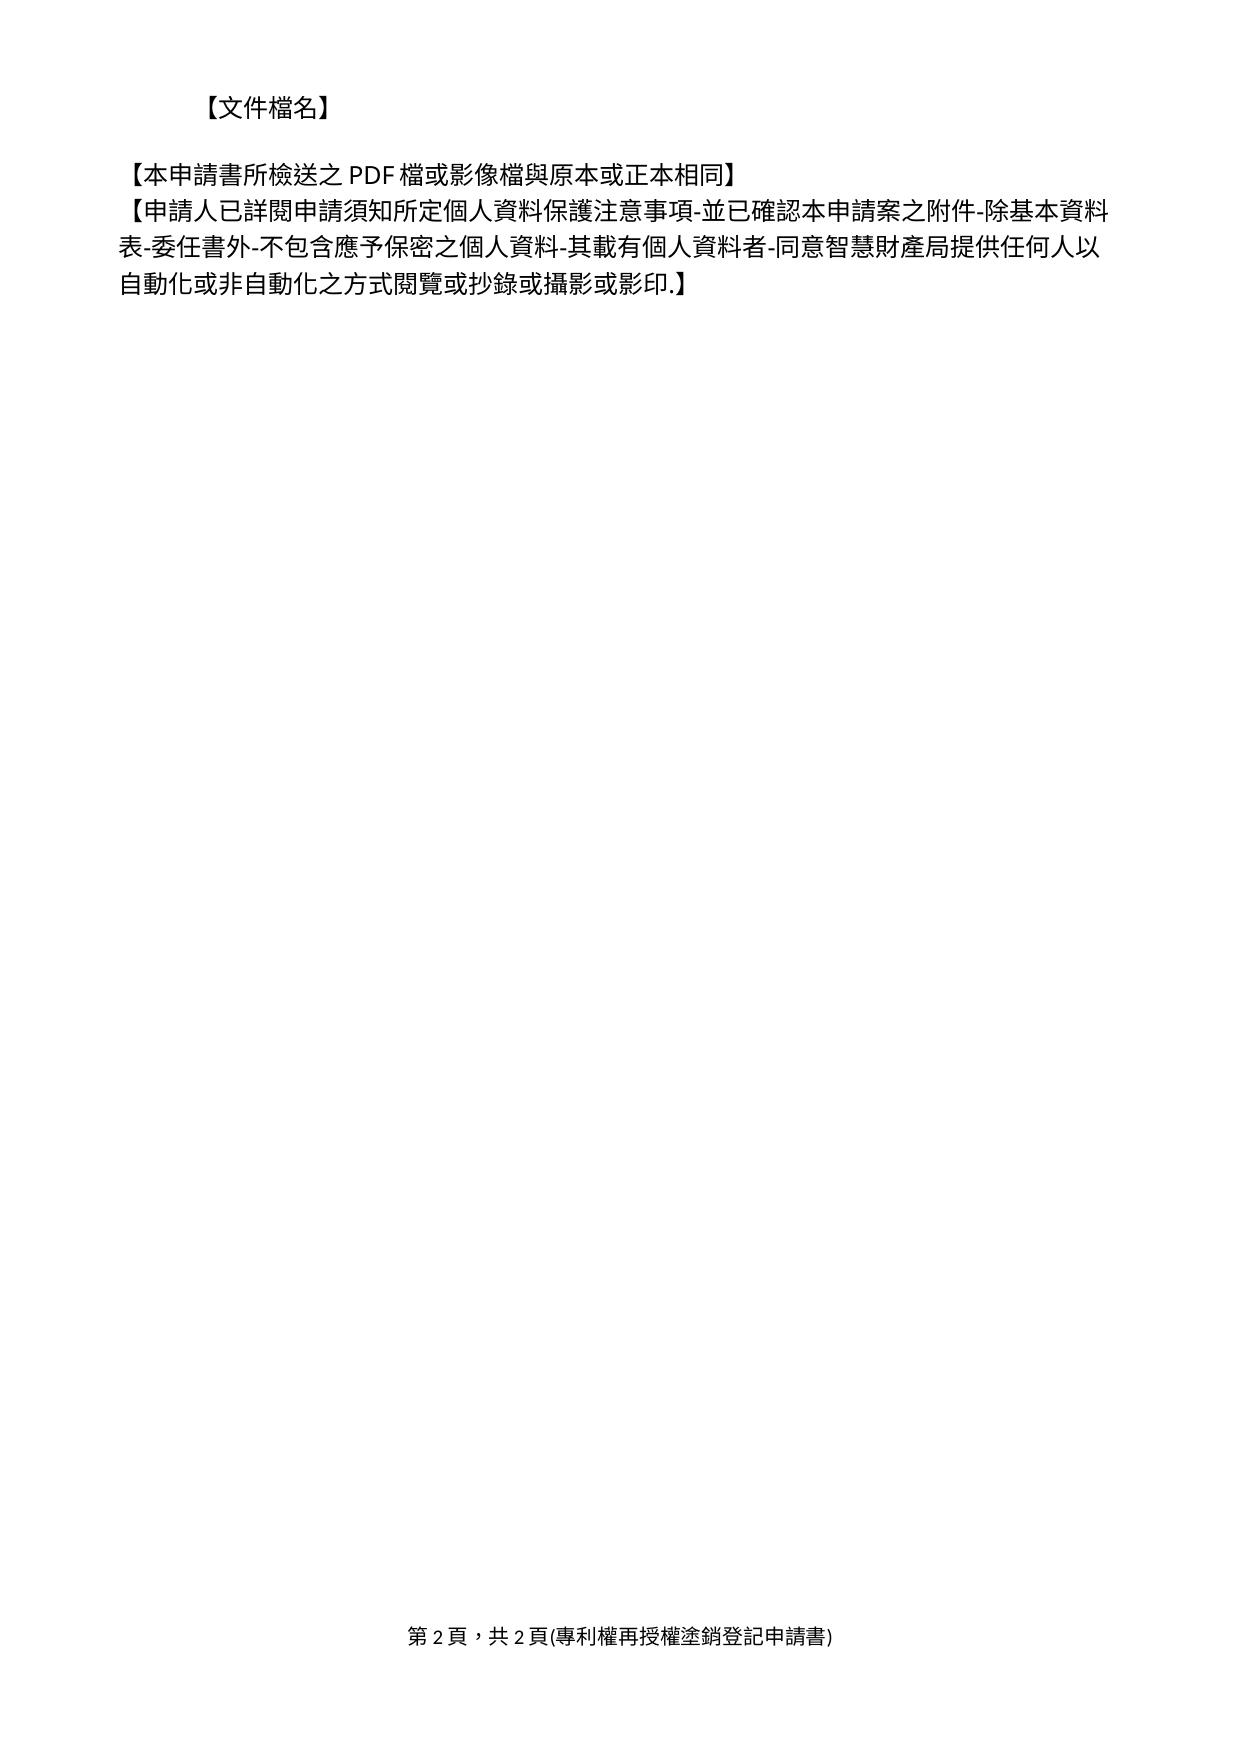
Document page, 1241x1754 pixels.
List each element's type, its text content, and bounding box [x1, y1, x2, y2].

text 【文件檔名】 [118, 89, 1122, 125]
text 【本申請書所檢送之PDF檔或影像檔與原本或正本相同】 [118, 155, 1122, 192]
text 【申請人已詳閱申請須知所定個人資料保護注意事項-並已確認本申請案之附件-除基本資料表-委任書外-不包含應予保密之個人資料-其載有個人資料者-同意智慧財產局提供任何人以自動化或非自動化之方式閱覽或抄錄或攝影或影印.】 [118, 192, 1122, 300]
